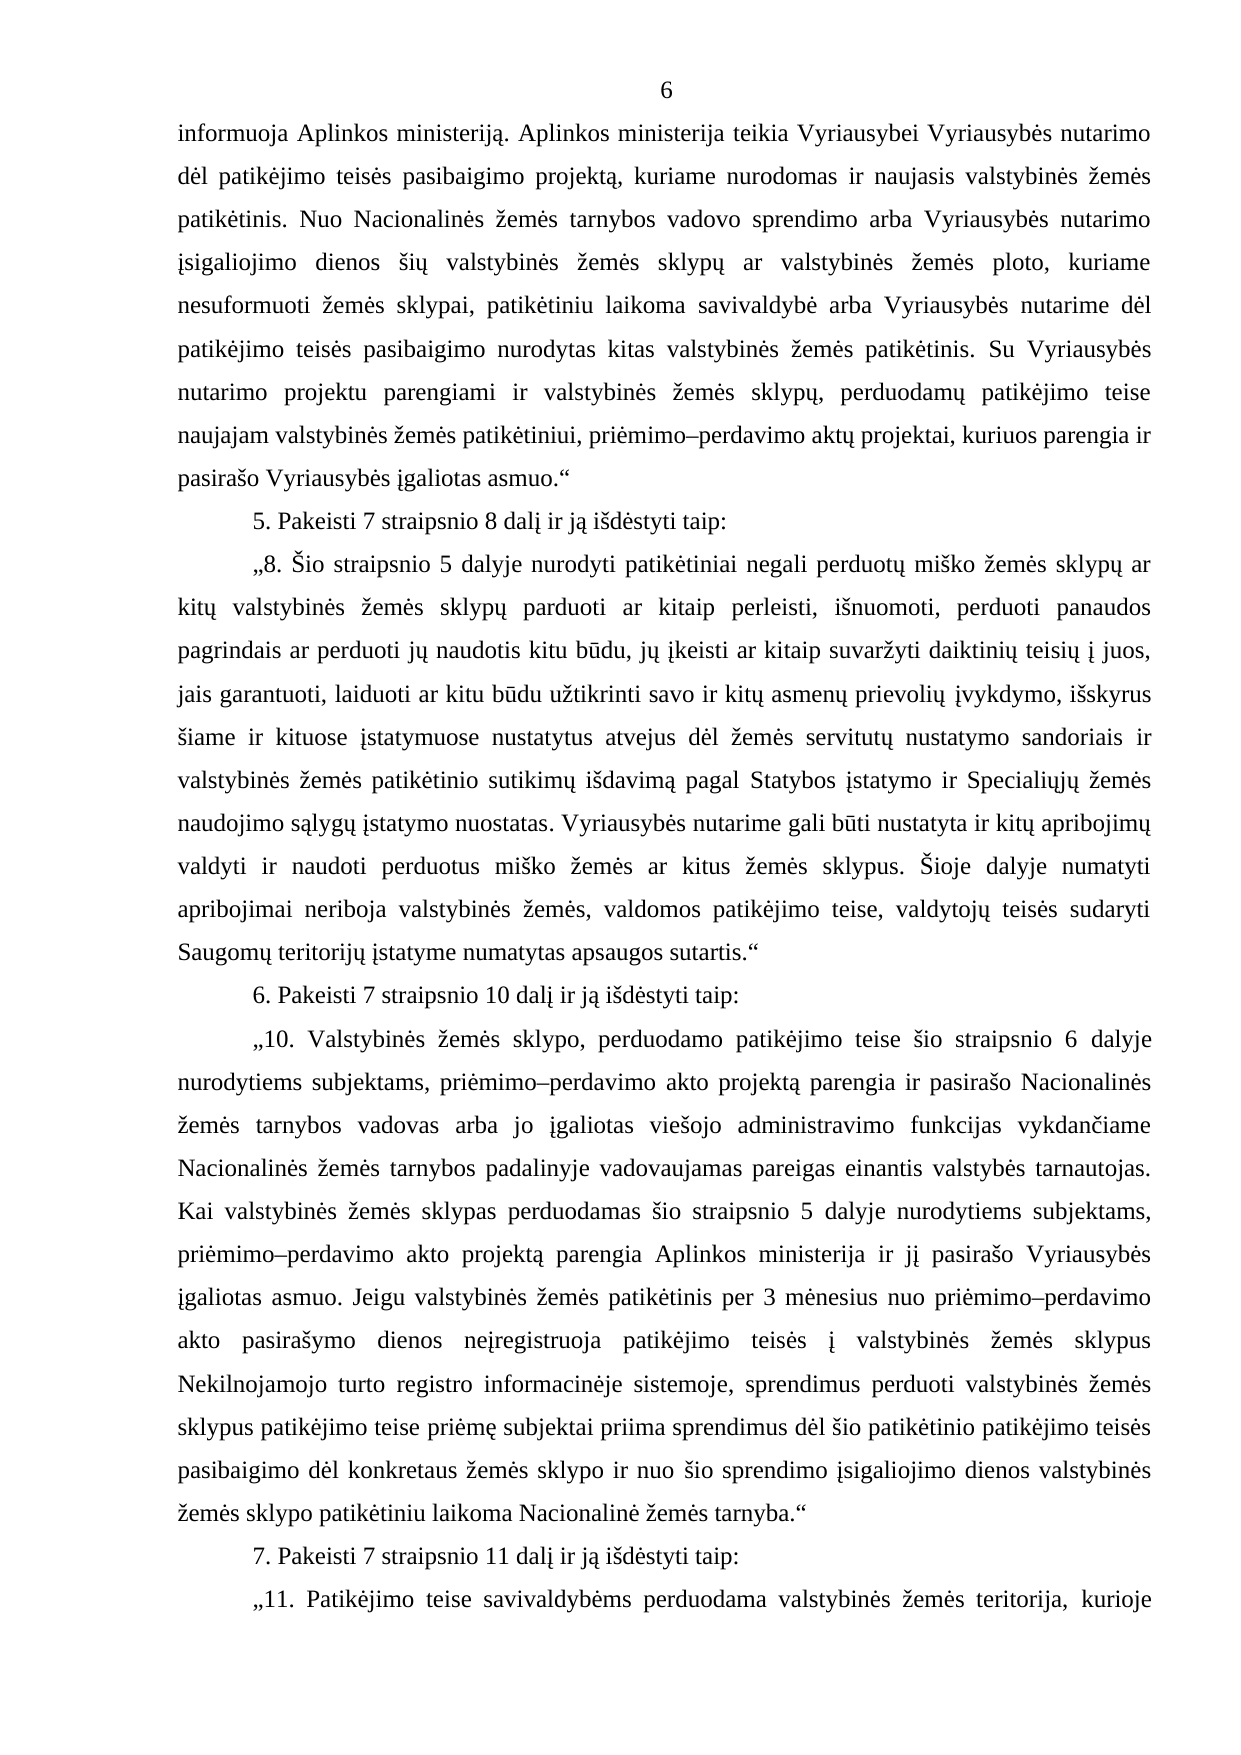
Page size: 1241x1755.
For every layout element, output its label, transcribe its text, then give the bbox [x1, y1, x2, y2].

text „8. Šio straipsnio 5 dalyje nurodyti patikėtiniai negali perduotų miško žemės sklypų ar kitų valstybinės žemės sklypų parduoti ar kitaip perleisti, išnuomoti, perduoti panaudos pagrindais ar perduoti jų naudotis kitu būdu, jų įkeisti ar kitaip suvaržyti daiktinių teisių į juos, jais garantuoti, laiduoti ar kitu būdu užtikrinti savo ir kitų asmenų prievolių įvykdymo, išskyrus šiame ir kituose įstatymuose nustatytus atvejus dėl žemės servitutų nustatymo sandoriais ir valstybinės žemės patikėtinio sutikimų išdavimą pagal Statybos įstatymo ir Specialiųjų žemės naudojimo sąlygų įstatymo nuostatas. Vyriausybės nutarime gali būti nustatyta ir kitų apribojimų valdyti ir naudoti perduotus miško žemės ar kitus žemės sklypus. Šioje dalyje numatyti apribojimai neriboja valstybinės žemės, valdomos patikėjimo teise, valdytojų teisės sudaryti Saugomų teritorijų įstatyme numatytas apsaugos sutartis.“ [177, 549, 1152, 966]
text 6. Pakeisti 7 straipsnio 10 dalį ir ją išdėstyti taip: [177, 981, 1152, 1009]
text 5. Pakeisti 7 straipsnio 8 dalį ir ją išdėstyti taip: [177, 506, 1152, 535]
text „11. Patikėjimo teise savivaldybėms perduodama valstybinės žemės teritorija, kurioje [177, 1584, 1152, 1613]
text 7. Pakeisti 7 straipsnio 11 dalį ir ją išdėstyti taip: [177, 1541, 1152, 1570]
text informuoja Aplinkos ministeriją. Aplinkos ministerija teikia Vyriausybei Vyriausybės nutarimo dėl patikėjimo teisės pasibaigimo projektą, kuriame nurodomas ir naujasis valstybinės žemės patikėtinis. Nuo Nacionalinės žemės tarnybos vadovo sprendimo arba Vyriausybės nutarimo įsigaliojimo dienos šių valstybinės žemės sklypų ar valstybinės žemės ploto, kuriame nesuformuoti žemės sklypai, patikėtiniu laikoma savivaldybė arba Vyriausybės nutarime dėl patikėjimo teisės pasibaigimo nurodytas kitas valstybinės žemės patikėtinis. Su Vyriausybės nutarimo projektu parengiami ir valstybinės žemės sklypų, perduodamų patikėjimo teise naujajam valstybinės žemės patikėtiniui, priėmimo–perdavimo aktų projektai, kuriuos parengia ir pasirašo Vyriausybės įgaliotas asmuo.“ [177, 118, 1152, 492]
text „10. Valstybinės žemės sklypo, perduodamo patikėjimo teise šio straipsnio 6 dalyje nurodytiems subjektams, priėmimo–perdavimo akto projektą parengia ir pasirašo Nacionalinės žemės tarnybos vadovas arba jo įgaliotas viešojo administravimo funkcijas vykdančiame Nacionalinės žemės tarnybos padalinyje vadovaujamas pareigas einantis valstybės tarnautojas. Kai valstybinės žemės sklypas perduodamas šio straipsnio 5 dalyje nurodytiems subjektams, priėmimo–perdavimo akto projektą parengia Aplinkos ministerija ir jį pasirašo Vyriausybės įgaliotas asmuo. Jeigu valstybinės žemės patikėtinis per 3 mėnesius nuo priėmimo–perdavimo akto pasirašymo dienos neįregistruoja patikėjimo teisės į valstybinės žemės sklypus Nekilnojamojo turto registro informacinėje sistemoje, sprendimus perduoti valstybinės žemės sklypus patikėjimo teise priėmę subjektai priima sprendimus dėl šio patikėtinio patikėjimo teisės pasibaigimo dėl konkretaus žemės sklypo ir nuo šio sprendimo įsigaliojimo dienos valstybinės žemės sklypo patikėtiniu laikoma Nacionalinė žemės tarnyba.“ [177, 1024, 1152, 1527]
